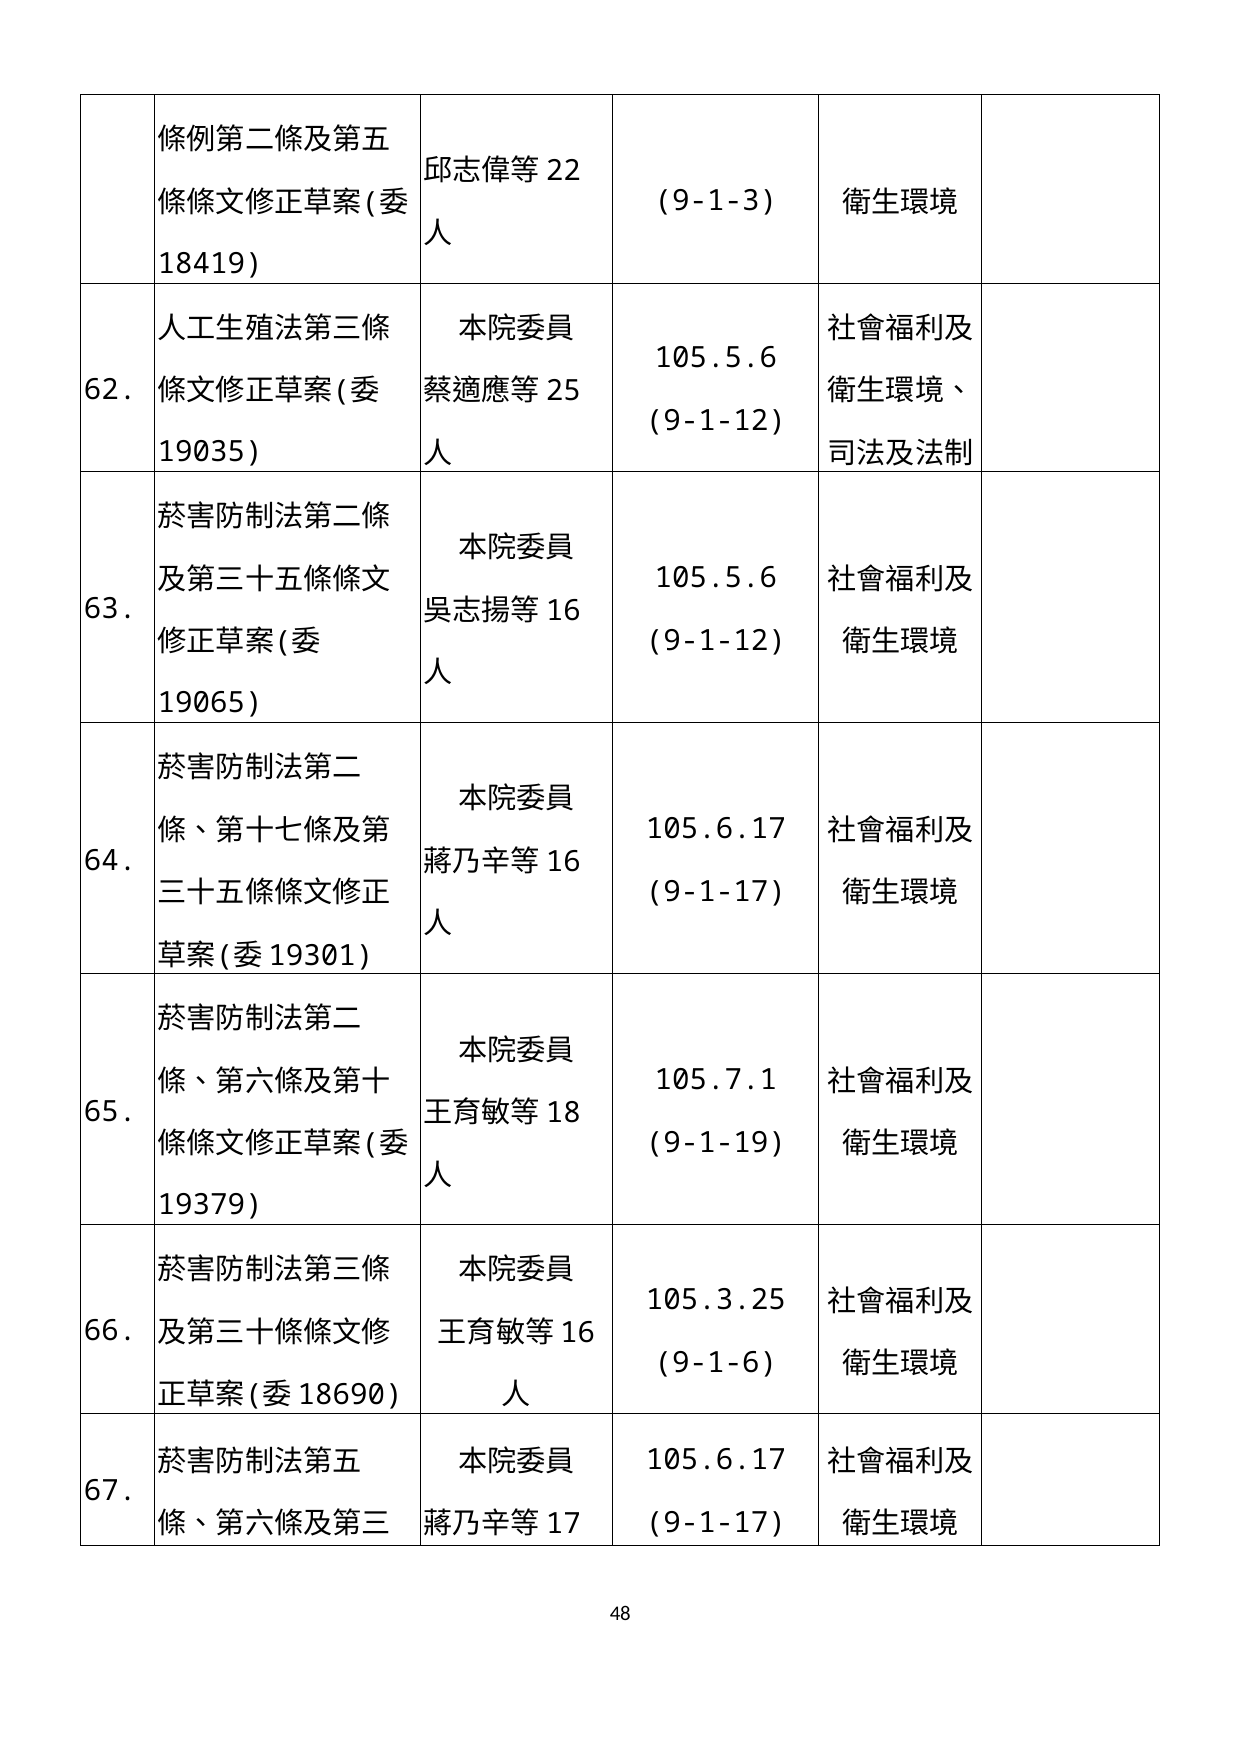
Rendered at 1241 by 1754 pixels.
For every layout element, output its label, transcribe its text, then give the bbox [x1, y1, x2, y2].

table_cell 社會福利及衛生環境 [819, 974, 981, 1224]
table_cell 菸害防制法第五條、第六條及第三 [155, 1414, 420, 1544]
table_cell 邱志偉等22人 [421, 95, 612, 283]
table_cell [982, 723, 1159, 973]
table_cell 105.3.25 (9-1-6) [613, 1225, 818, 1413]
table_cell 條例第二條及第五條條文修正草案(委18419) [155, 95, 420, 283]
table_cell 105.6.17 (9-1-17) [613, 1414, 818, 1544]
table_cell 社會福利及衛生環境 [819, 723, 981, 973]
table_cell 菸害防制法第三條及第三十條條文修正草案(委18690) [155, 1225, 420, 1413]
table_cell [982, 1225, 1159, 1413]
table_cell 社會福利及衛生環境、司法及法制 [819, 284, 981, 471]
table_cell [81, 1414, 154, 1544]
table_cell 本院委員 王育敏等18人 [421, 974, 612, 1224]
table_cell 菸害防制法第二條、第六條及第十條條文修正草案(委19379) [155, 974, 420, 1224]
table_cell [982, 974, 1159, 1224]
table_cell 本院委員 蔣乃辛等16人 [421, 723, 612, 973]
table_cell 社會福利及衛生環境 [819, 1414, 981, 1544]
table_cell [81, 1225, 154, 1413]
table_cell 本院委員 蔡適應等25人 [421, 284, 612, 471]
table_cell 社會福利及衛生環境 [819, 1225, 981, 1413]
table_cell 105.6.17 (9-1-17) [613, 723, 818, 973]
table_cell 人工生殖法第三條條文修正草案(委19035) [155, 284, 420, 471]
table_cell 105.7.1 (9-1-19) [613, 974, 818, 1224]
table_cell 105.5.6 (9-1-12) [613, 472, 818, 722]
table_cell 本院委員 吳志揚等16人 [421, 472, 612, 722]
table_cell [81, 284, 154, 471]
table_cell [982, 1414, 1159, 1544]
table_cell 衛生環境 [819, 95, 981, 283]
table_cell [982, 472, 1159, 722]
table_cell [982, 284, 1159, 471]
table_cell [81, 974, 154, 1224]
table_cell 本院委員 王育敏等16人 [421, 1225, 612, 1413]
table_cell 菸害防制法第二條、第十七條及第三十五條條文修正草案(委19301) [155, 723, 420, 973]
table_cell 社會福利及衛生環境 [819, 472, 981, 722]
table_cell 105.5.6 (9-1-12) [613, 284, 818, 471]
table_cell [81, 472, 154, 722]
table_cell [982, 95, 1159, 283]
table_cell (9-1-3) [613, 95, 818, 283]
table_cell [81, 723, 154, 973]
table_cell 菸害防制法第二條及第三十五條條文修正草案(委19065) [155, 472, 420, 722]
table_cell 本院委員 蔣乃辛等17 [421, 1414, 612, 1544]
table_cell [81, 95, 154, 283]
